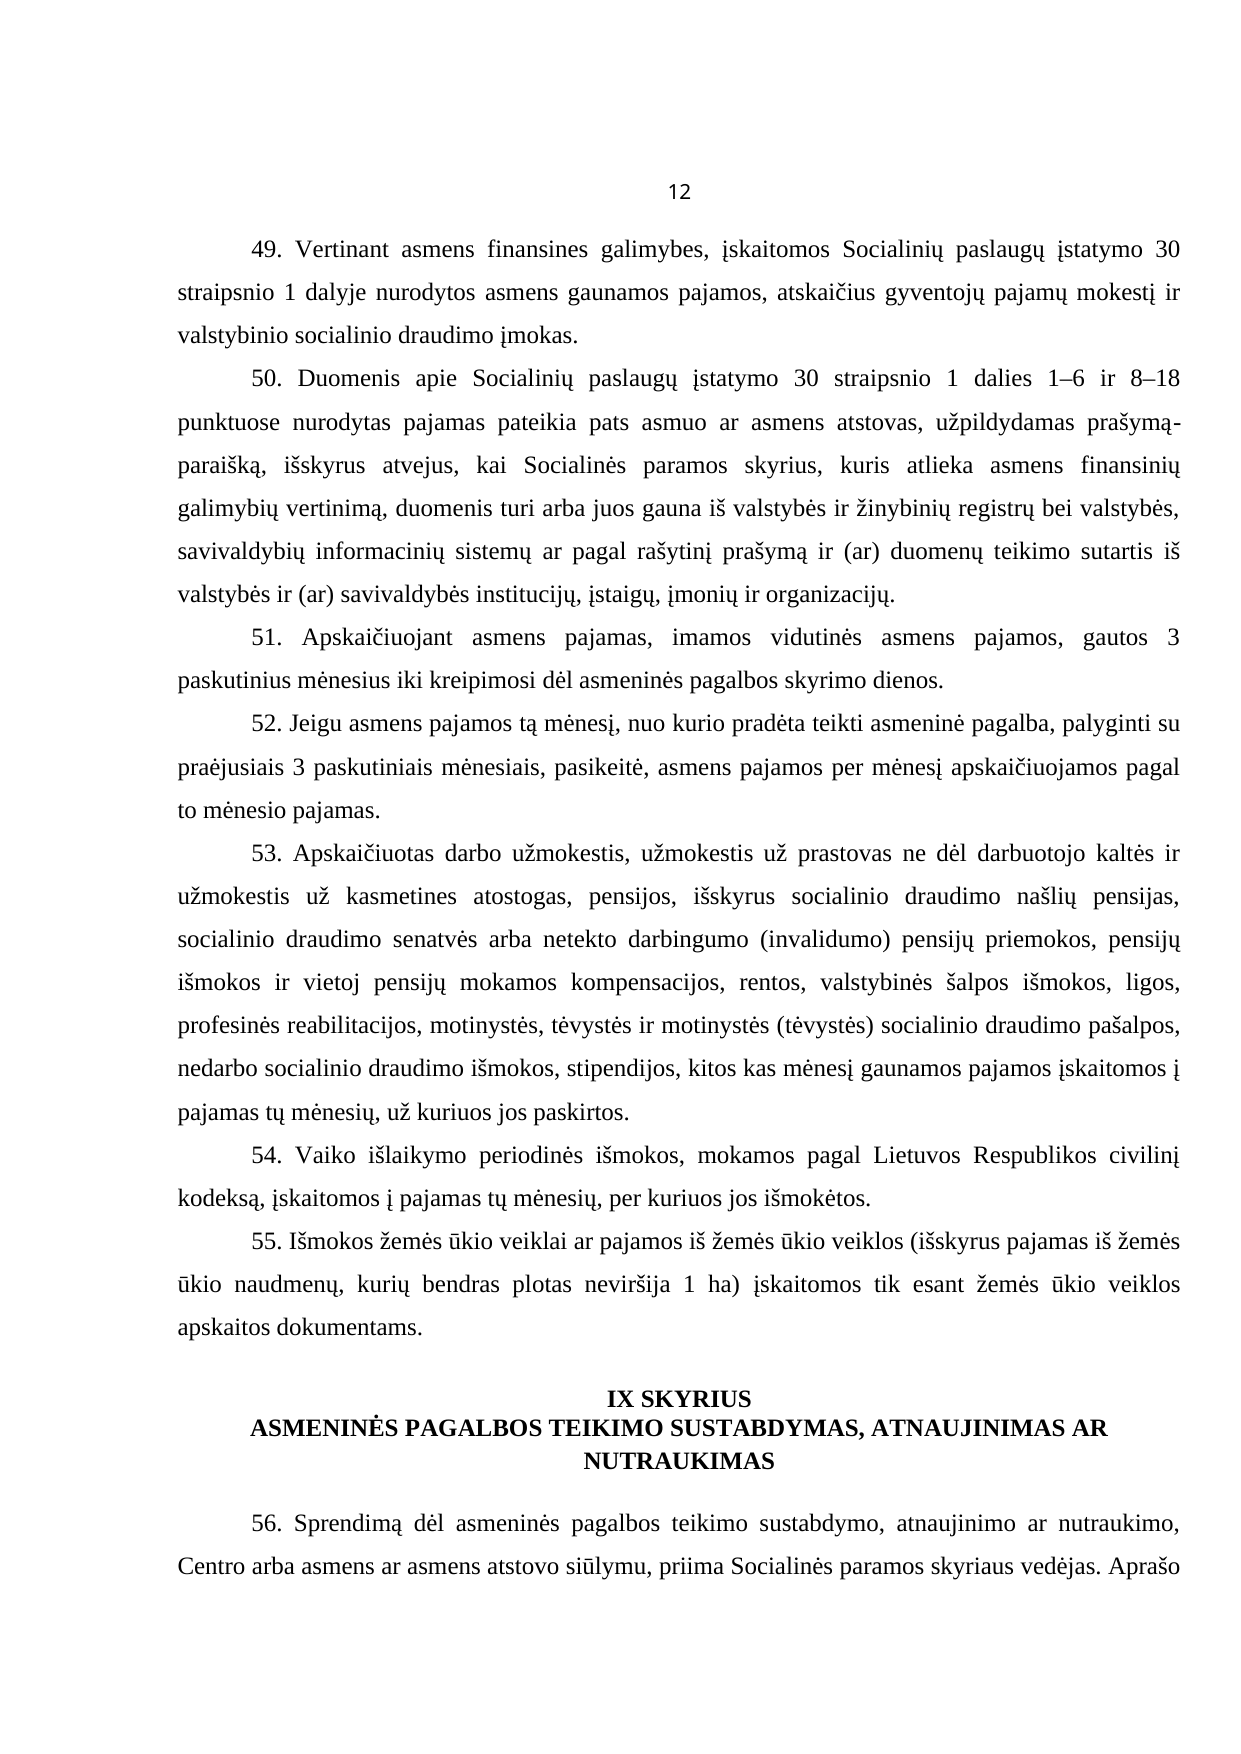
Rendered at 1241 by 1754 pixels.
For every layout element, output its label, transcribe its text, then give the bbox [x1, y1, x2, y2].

text 54. Vaiko išlaikymo periodinės išmokos, mokamos pagal Lietuvos Respublikos civilinį kodeksą, įskaitomos į pajamas tų mėnesių, per kuriuos jos išmokėtos. [177, 1140, 1181, 1212]
text 56. Sprendimą dėl asmeninės pagalbos teikimo sustabdymo, atnaujinimo ar nutraukimo, Centro arba asmens ar asmens atstovo siūlymu, priima Socialinės paramos skyriaus vedėjas. Aprašo [177, 1508, 1181, 1579]
text IX SKYRIUS [177, 1384, 1181, 1413]
text 53. Apskaičiuotas darbo užmokestis, užmokestis už prastovas ne dėl darbuotojo kaltės ir užmokestis už kasmetines atostogas, pensijos, išskyrus socialinio draudimo našlių pensijas, socialinio draudimo senatvės arba netekto darbingumo (invalidumo) pensijų priemokos, pensijų išmokos ir vietoj pensijų mokamos kompensacijos, rentos, valstybinės šalpos išmokos, ligos, profesinės reabilitacijos, motinystės, tėvystės ir motinystės (tėvystės) socialinio draudimo pašalpos, nedarbo socialinio draudimo išmokos, stipendijos, kitos kas mėnesį gaunamos pajamos įskaitomos į pajamas tų mėnesių, už kuriuos jos paskirtos. [177, 838, 1181, 1125]
text 49. Vertinant asmens finansines galimybes, įskaitomos Socialinių paslaugų įstatymo 30 straipsnio 1 dalyje nurodytos asmens gaunamos pajamos, atskaičius gyventojų pajamų mokestį ir valstybinio socialinio draudimo įmokas. [177, 234, 1181, 349]
text 55. Išmokos žemės ūkio veiklai ar pajamos iš žemės ūkio veiklos (išskyrus pajamas iš žemės ūkio naudmenų, kurių bendras plotas neviršija 1 ha) įskaitomos tik esant žemės ūkio veiklos apskaitos dokumentams. [177, 1226, 1181, 1341]
text 51. Apskaičiuojant asmens pajamas, imamos vidutinės asmens pajamos, gautos 3 paskutinius mėnesius iki kreipimosi dėl asmeninės pagalbos skyrimo dienos. [177, 622, 1181, 694]
text 52. Jeigu asmens pajamos tą mėnesį, nuo kurio pradėta teikti asmeninė pagalba, palyginti su praėjusiais 3 paskutiniais mėnesiais, pasikeitė, asmens pajamos per mėnesį apskaičiuojamos pagal to mėnesio pajamas. [177, 708, 1181, 823]
text 50. Duomenis apie Socialinių paslaugų įstatymo 30 straipsnio 1 dalies 1–6 ir 8–18 punktuose nurodytas pajamas pateikia pats asmuo ar asmens atstovas, užpildydamas prašymą-paraišką, išskyrus atvejus, kai Socialinės paramos skyrius, kuris atlieka asmens finansinių galimybių vertinimą, duomenis turi arba juos gauna iš valstybės ir žinybinių registrų bei valstybės, savivaldybių informacinių sistemų ar pagal rašytinį prašymą ir (ar) duomenų teikimo sutartis iš valstybės ir (ar) savivaldybės institucijų, įstaigų, įmonių ir organizacijų. [177, 363, 1181, 608]
text ASMENINĖS PAGALBOS TEIKIMO SUSTABDYMAS, ATNAUJINIMAS AR NUTRAUKIMAS [177, 1413, 1181, 1474]
